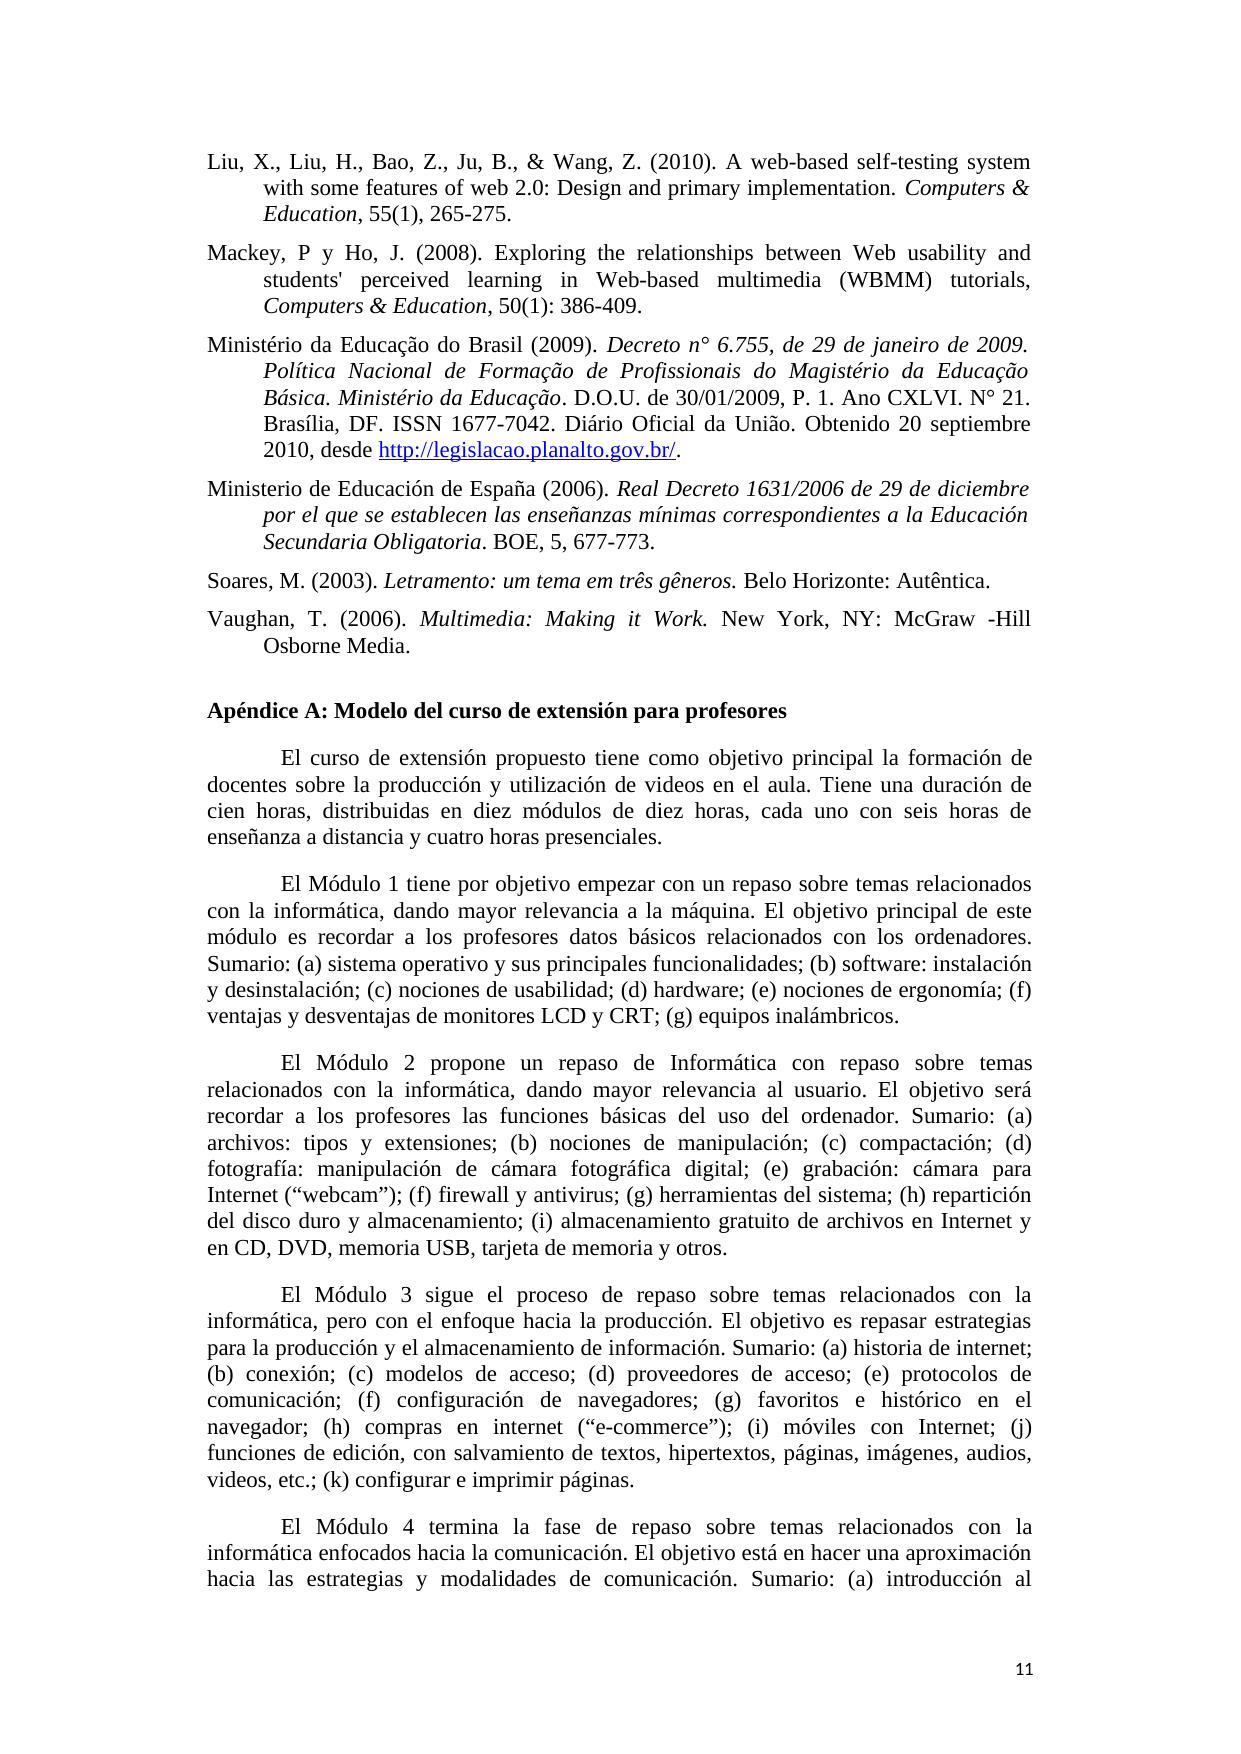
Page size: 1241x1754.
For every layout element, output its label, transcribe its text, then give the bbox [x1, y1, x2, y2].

text Ministerio de Educación de España (2006). Real Decreto 1631/2006 de 29 de diciembre por el que se establecen las enseñanzas mínimas correspondientes a la Educación Secundaria Obligatoria. BOE, 5, 677-773. [207, 475, 1032, 554]
text Apéndice A: Modelo del curso de extensión para profesores [207, 697, 974, 723]
text Vaughan, T. (2006). Multimedia: Making it Work. New York, NY: McGraw -Hill Osborne Media. [207, 606, 1032, 658]
text Liu, X., Liu, H., Bao, Z., Ju, B., & Wang, Z. (2010). A web-based self-testing system with some features of web 2.0: Design and primary implementation. Computers & Education, 55(1), 265-275. [207, 148, 1032, 227]
text El Módulo 3 sigue el proceso de repaso sobre temas relacionados con la informática, pero con el enfoque hacia la producción. El objetivo es repasar estrategias para la producción y el almacenamiento de información. Sumario: (a) historia de internet; (b) conexión; (c) modelos de acceso; (d) proveedores de acceso; (e) protocolos de comunicación; (f) configuración de navegadores; (g) favoritos e histórico en el navegador; (h) compras en internet (“e-commerce”); (i) móviles con Internet; (j) funciones de edición, con salvamiento de textos, hipertextos, páginas, imágenes, audios, videos, etc.; (k) configurar e imprimir páginas. [207, 1281, 1033, 1492]
text El Módulo 1 tiene por objetivo empezar con un repaso sobre temas relacionados con la informática, dando mayor relevancia a la máquina. El objetivo principal de este módulo es recordar a los profesores datos básicos relacionados con los ordenadores. Sumario: (a) sistema operativo y sus principales funcionalidades; (b) software: instalación y desinstalación; (c) nociones de usabilidad; (d) hardware; (e) nociones de ergonomía; (f) ventajas y desventajas de monitores LCD y CRT; (g) equipos inalámbricos. [207, 871, 1033, 1029]
text El Módulo 2 propone un repaso de Informática con repaso sobre temas relacionados con la informática, dando mayor relevancia al usuario. El objetivo será recordar a los profesores las funciones básicas del uso del ordenador. Sumario: (a) archivos: tipos y extensiones; (b) nociones de manipulación; (c) compactación; (d) fotografía: manipulación de cámara fotográfica digital; (e) grabación: cámara para Internet (“webcam”); (f) firewall y antivirus; (g) herramientas del sistema; (h) repartición del disco duro y almacenamiento; (i) almacenamiento gratuito de archivos en Internet y en CD, DVD, memoria USB, tarjeta de memoria y otros. [207, 1049, 1033, 1260]
text El Módulo 4 termina la fase de repaso sobre temas relacionados con la informática enfocados hacia la comunicación. El objetivo está en hacer una aproximación hacia las estrategias y modalidades de comunicación. Sumario: (a) introducción al [207, 1513, 1033, 1592]
text El curso de extensión propuesto tiene como objetivo principal la formación de docentes sobre la producción y utilización de videos en el aula. Tiene una duración de cien horas, distribuidas en diez módulos de diez horas, cada uno con seis horas de enseñanza a distancia y cuatro horas presenciales. [207, 744, 1033, 850]
text Mackey, P y Ho, J. (2008). Exploring the relationships between Web usability and students' perceived learning in Web-based multimedia (WBMM) tutorials, Computers & Education, 50(1): 386-409. [207, 239, 1032, 318]
text Ministério da Educação do Brasil (2009). Decreto n° 6.755, de 29 de janeiro de 2009. Política Nacional de Formação de Profissionais do Magistério da Educação Básica. Ministério da Educação. D.O.U. de 30/01/2009, P. 1. Ano CXLVI. N° 21. Brasília, DF. ISSN 1677-7042. Diário Oficial da União. Obtenido 20 septiembre 2010, desde http://legislacao.planalto.gov.br/. [207, 331, 1032, 463]
text Soares, M. (2003). Letramento: um tema em três gêneros. Belo Horizonte: Autêntica. [207, 567, 1032, 593]
